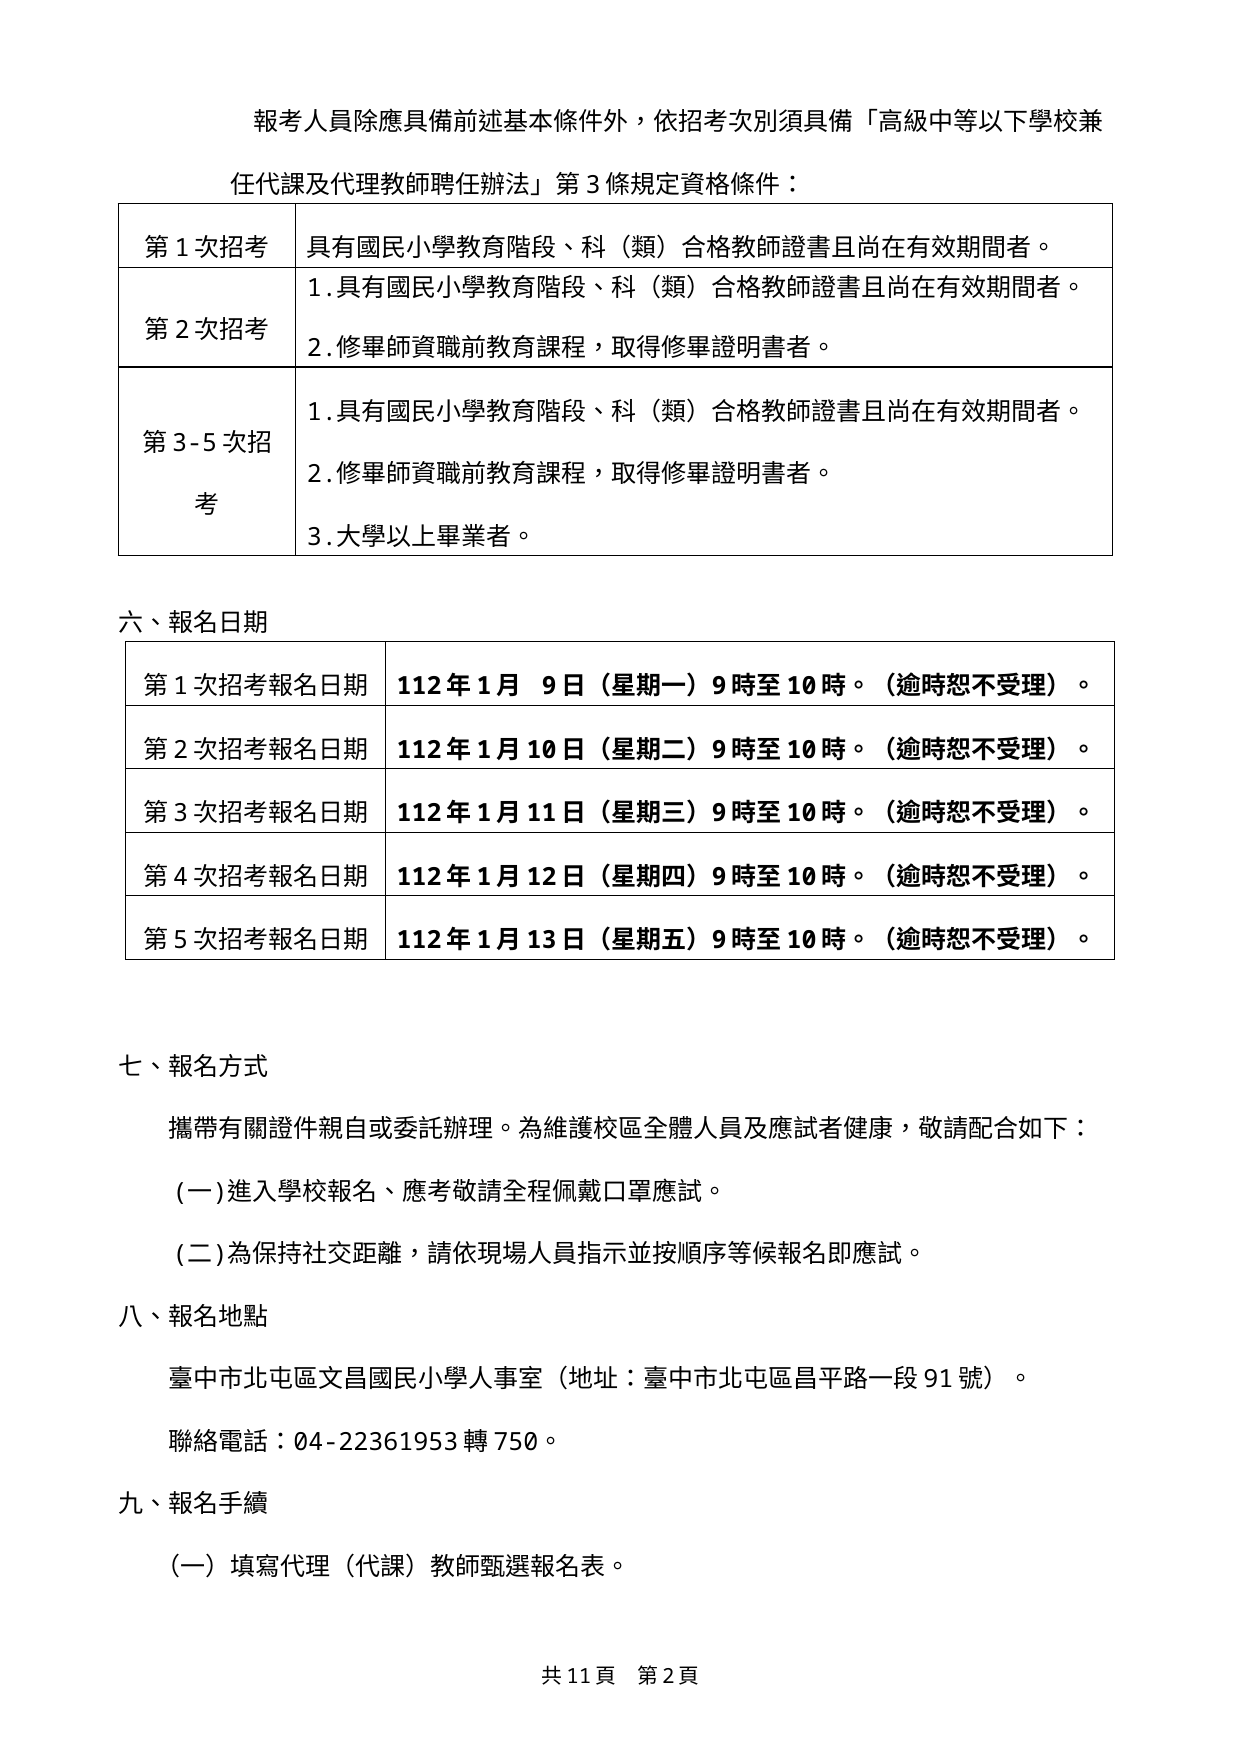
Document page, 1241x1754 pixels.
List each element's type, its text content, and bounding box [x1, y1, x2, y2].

text 七、報名方式 [118, 1022, 1122, 1085]
table_cell 第3-5次招考 [119, 368, 295, 555]
text 攜帶有關證件親自或委託辦理。為維護校區全體人員及應試者健康，敬請配合如下： [168, 1085, 1122, 1147]
table_cell 112年1月11日（星期三）9時至10時。（逾時恕不受理）。 [386, 769, 1114, 832]
text 聯絡電話：04-22361953轉750。 [168, 1397, 1122, 1460]
text (一)進入學校報名、應考敬請全程佩戴口罩應試。 [172, 1147, 1122, 1210]
table_cell 112年1月12日（星期四）9時至10時。（逾時恕不受理）。 [386, 833, 1114, 895]
text 九、報名手續 [118, 1460, 1122, 1522]
table_cell 1.具有國民小學教育階段、科（類）合格教師證書且尚在有效期間者。 2.修畢師資職前教育課程，取得修畢證明書者。 [296, 268, 1112, 366]
table_cell 第2次招考報名日期 [126, 706, 385, 768]
text 報考人員除應具備前述基本條件外，依招考次別須具備「高級中等以下學校兼任代課及代理教師聘任辦法」第3條規定資格條件： [118, 78, 1122, 203]
text 六、報名日期 [118, 579, 1122, 641]
text 八、報名地點 臺中市北屯區文昌國民小學人事室（地址：臺中市北屯區昌平路一段91號）。 [118, 1272, 1122, 1397]
table_header 第1次招考報名日期 [126, 642, 385, 705]
text （一）填寫代理（代課）教師甄選報名表。 [118, 1522, 1122, 1585]
table_cell 第3次招考報名日期 [126, 769, 385, 832]
table_header 具有國民小學教育階段、科（類）合格教師證書且尚在有效期間者。 [296, 204, 1112, 267]
table_cell 第5次招考報名日期 [126, 896, 385, 959]
table_cell 第4次招考報名日期 [126, 833, 385, 895]
table_cell 112年1月13日（星期五）9時至10時。（逾時恕不受理）。 [386, 896, 1114, 959]
table_header 第1次招考 [119, 204, 295, 267]
table_cell 第2次招考 [119, 268, 295, 366]
text (二)為保持社交距離，請依現場人員指示並按順序等候報名即應試。 [172, 1210, 1122, 1272]
table_header 112年1月09日（星期一）9時至10時。（逾時恕不受理）。 [386, 642, 1114, 705]
table_cell 112年1月10日（星期二）9時至10時。（逾時恕不受理）。 [386, 706, 1114, 768]
table_cell 1.具有國民小學教育階段、科（類）合格教師證書且尚在有效期間者。 2.修畢師資職前教育課程，取得修畢證明書者。 3.大學以上畢業者。 [296, 368, 1112, 555]
